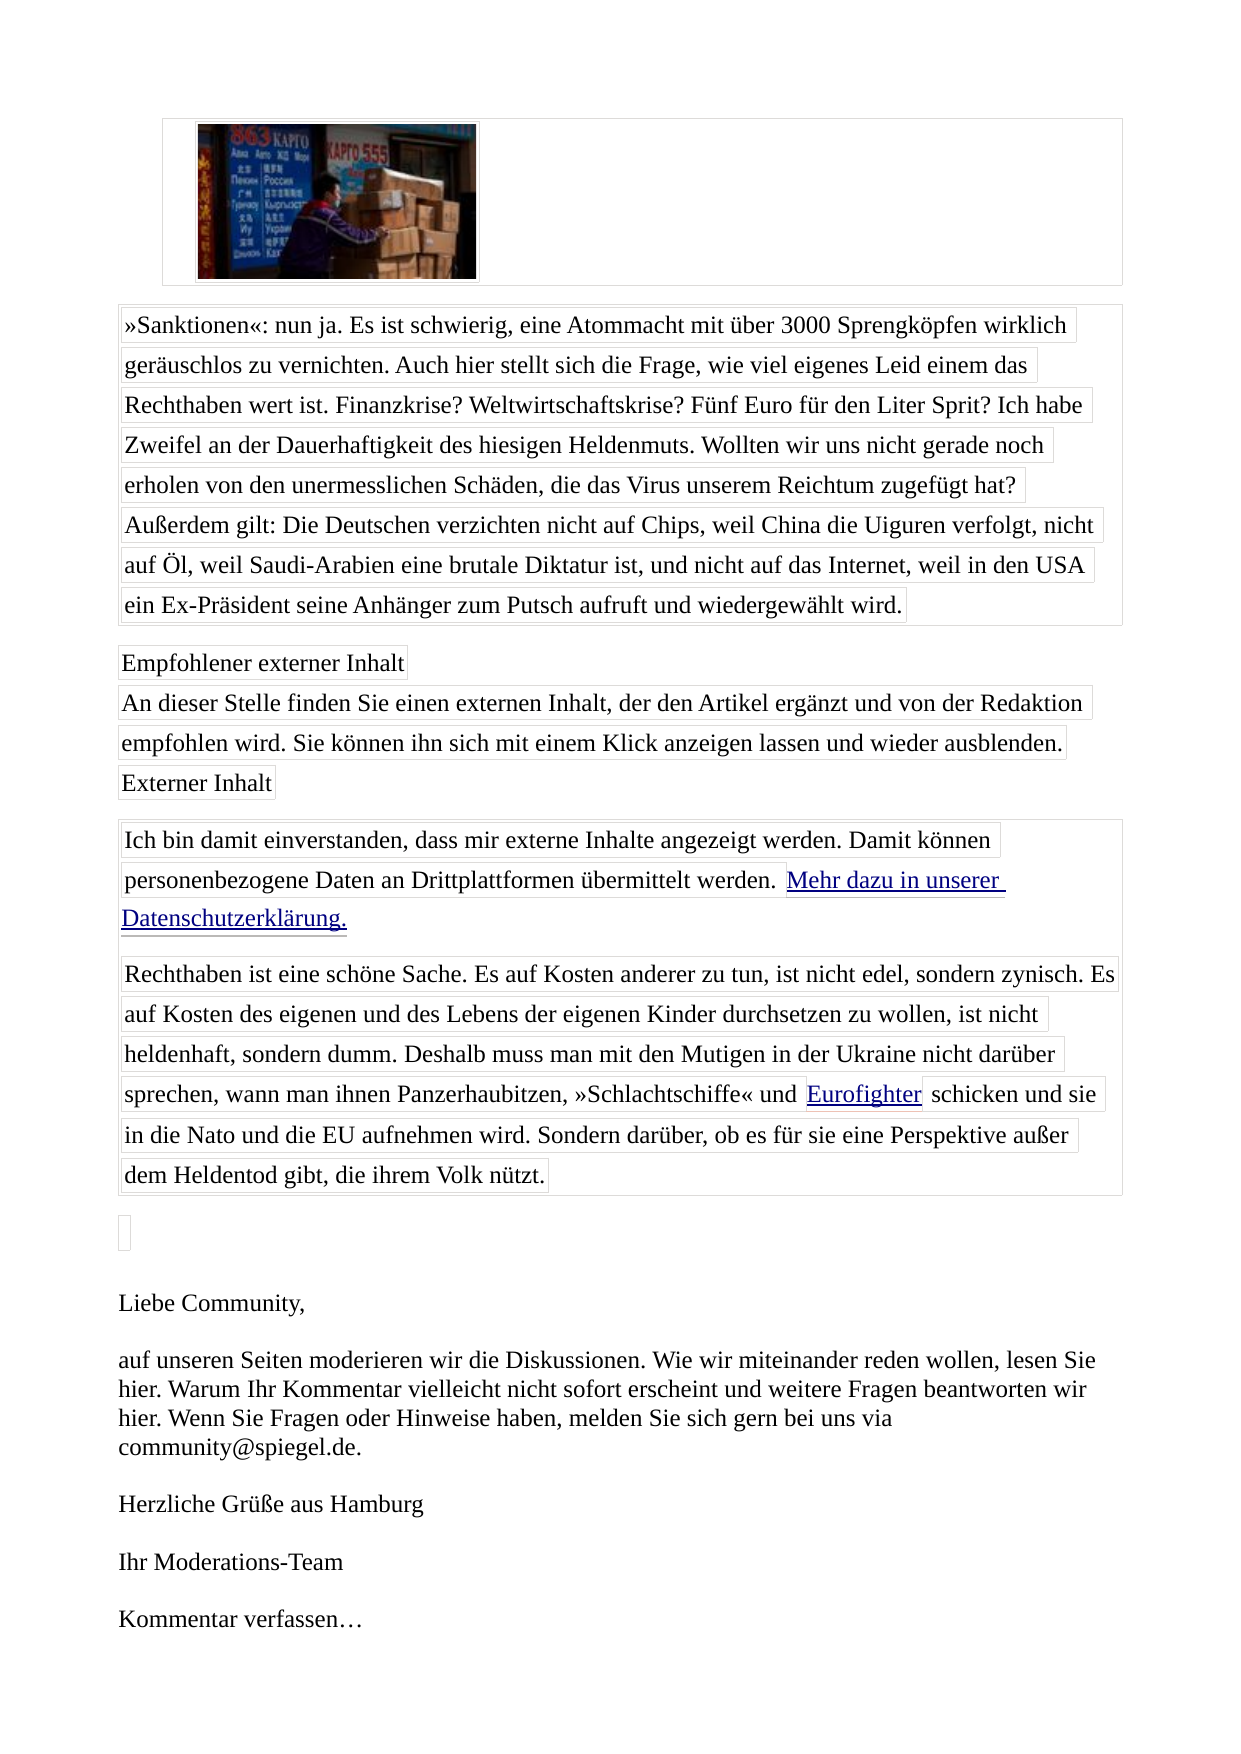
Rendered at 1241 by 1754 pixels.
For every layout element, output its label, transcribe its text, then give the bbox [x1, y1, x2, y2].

text »Sanktionen«: nun ja. Es ist schwierig, eine Atommacht mit über 3000 Sprengköpfen wirklich geräuschlos zu vernichten. Auch hier stellt sich die Frage, wie viel eigenes Leid einem das Rechthaben wert ist. Finanzkrise? Weltwirtschaftskrise? Fünf Euro für den Liter Sprit? Ich habe Zweifel an der Dauerhaftigkeit des hiesigen Heldenmuts. Wollten wir uns nicht gerade noch erholen von den unermesslichen Schäden, die das Virus unserem Reichtum zugefügt hat? Außerdem gilt: Die Deutschen verzichten nicht auf Chips, weil China die Uiguren verfolgt, nicht auf Öl, weil Saudi-Arabien eine brutale Diktatur ist, und nicht auf das Internet, weil in den USA ein Ex-Präsident seine Anhänger zum Putsch aufruft und wiedergewählt wird. [119, 305, 1122, 625]
text Empfohlener externer Inhalt [119, 646, 407, 679]
text [276, 764, 1122, 799]
text Liebe Community, [118, 1288, 1122, 1317]
text Ihr Moderations-Team [118, 1547, 1122, 1576]
picture [197, 124, 477, 279]
text Rechthaben ist eine schöne Sache. Es auf Kosten anderer zu tun, ist nicht edel, sondern zynisch. Es auf Kosten des eigenen und des Lebens der eigenen Kinder durchsetzen zu wollen, ist nicht heldenhaft, sondern dumm. Deshalb muss man mit den Mutigen in der Ukraine nicht darüber sprechen, wann man ihnen Panzerhaubitzen, »Schlachtschiffe« und Eurofighter schicken und sie in die Nato und die EU aufnehmen wird. Sondern darüber, ob es für sie eine Perspektive außer dem Heldentod gibt, die ihrem Volk nützt. [119, 953, 1122, 1195]
text Herzliche Grüße aus Hamburg [118, 1489, 1122, 1518]
text [408, 644, 1122, 679]
text An dieser Stelle finden Sie einen externen Inhalt, der den Artikel ergänzt und von der Redaktion empfohlen wird. Sie können ihn sich mit einem Klick anzeigen lassen und wieder ausblenden. [118, 684, 1122, 759]
text auf unseren Seiten moderieren wir die Diskussionen. Wie wir miteinander reden wollen, lesen Sie hier. Warum Ihr Kommentar vielleicht nicht sofort erscheint und weitere Fragen beantworten wir hier. Wenn Sie Fragen oder Hinweise haben, melden Sie sich gern bei uns via community@spiegel.de. [118, 1346, 1122, 1461]
text Externer Inhalt [119, 766, 275, 799]
text Kommentar verfassen… [118, 1604, 1122, 1633]
text Ich bin damit einverstanden, dass mir externe Inhalte angezeigt werden. Damit können personenbezogene Daten an Drittplattformen übermittelt werden. Mehr dazu in unserer Datenschutzerklärung. [119, 820, 1122, 937]
